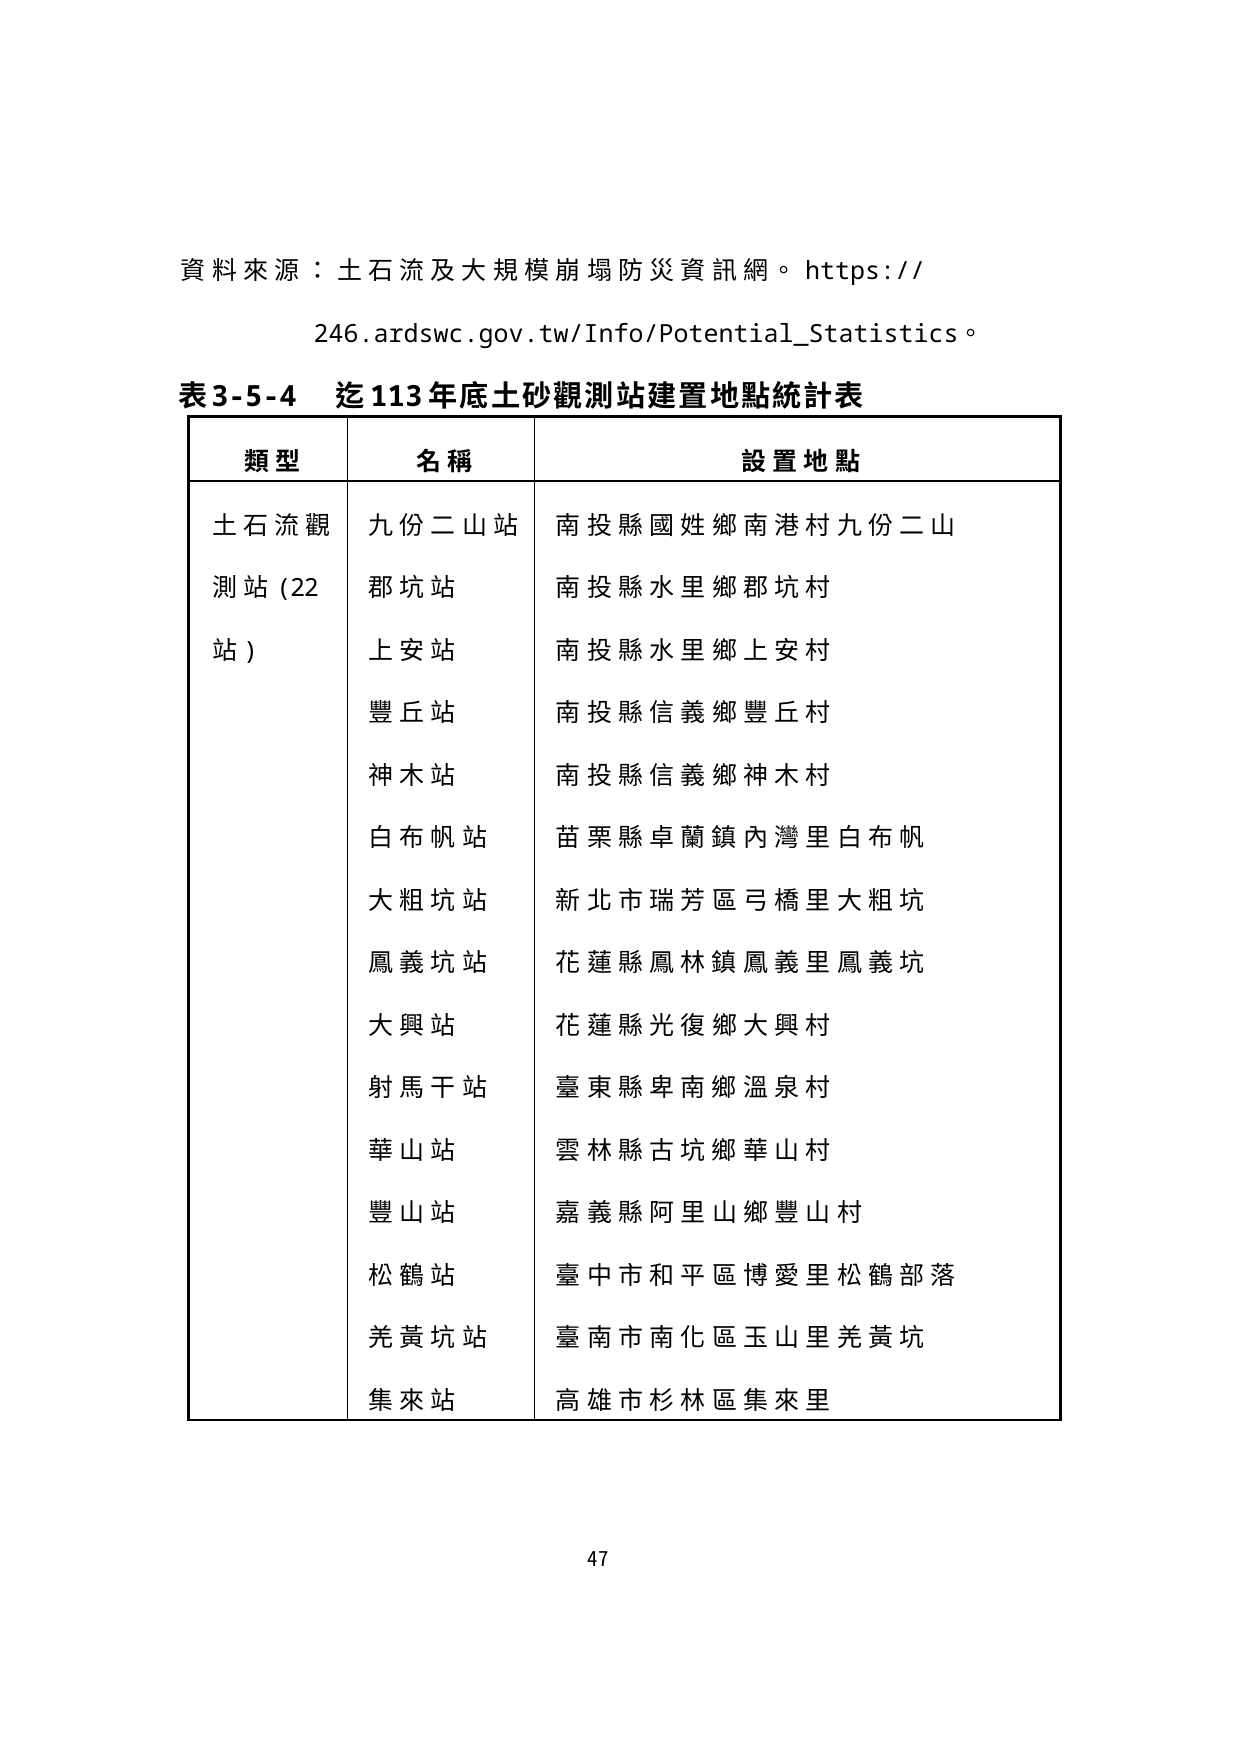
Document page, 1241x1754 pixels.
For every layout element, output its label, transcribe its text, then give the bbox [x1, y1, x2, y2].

table_cell 土石流觀測站(22站) [190, 482, 347, 1419]
text 資料來源：土石流及大規模崩塌防災資訊網。https://246.ardswc.gov.tw/Info/Potential_Statistics。 [177, 227, 1063, 352]
text 表3-5-4 迄113年底土砂觀測站建置地點統計表 [177, 352, 1092, 415]
table_header 名稱 [348, 418, 534, 480]
table_cell 南投縣國姓鄉南港村九份二山 南投縣水里鄉郡坑村 南投縣水里鄉上安村 南投縣信義鄉豐丘村 南投縣信義鄉神木村 苗栗縣卓蘭鎮內灣里白布帆 新北市瑞芳區弓橋里大粗坑 花蓮縣鳳林鎮鳳義里鳳義坑 花蓮縣光復鄉大興村 臺東縣卑南鄉溫泉村 雲林縣古坑鄉華山村 嘉義縣阿里山鄉豐山村 臺中市和平區博愛里松鶴部落 臺南市南化區玉山里羌黃坑 高雄市杉林區集來里 [535, 482, 1059, 1419]
table_header 類型 [190, 418, 347, 480]
table_header 設置地點 [535, 418, 1059, 480]
table_cell 九份二山站 郡坑站 上安站 豐丘站 神木站 白布帆站 大粗坑站 鳳義坑站 大興站 射馬干站 華山站 豐山站 松鶴站 羌黃坑站 集來站 [348, 482, 534, 1419]
